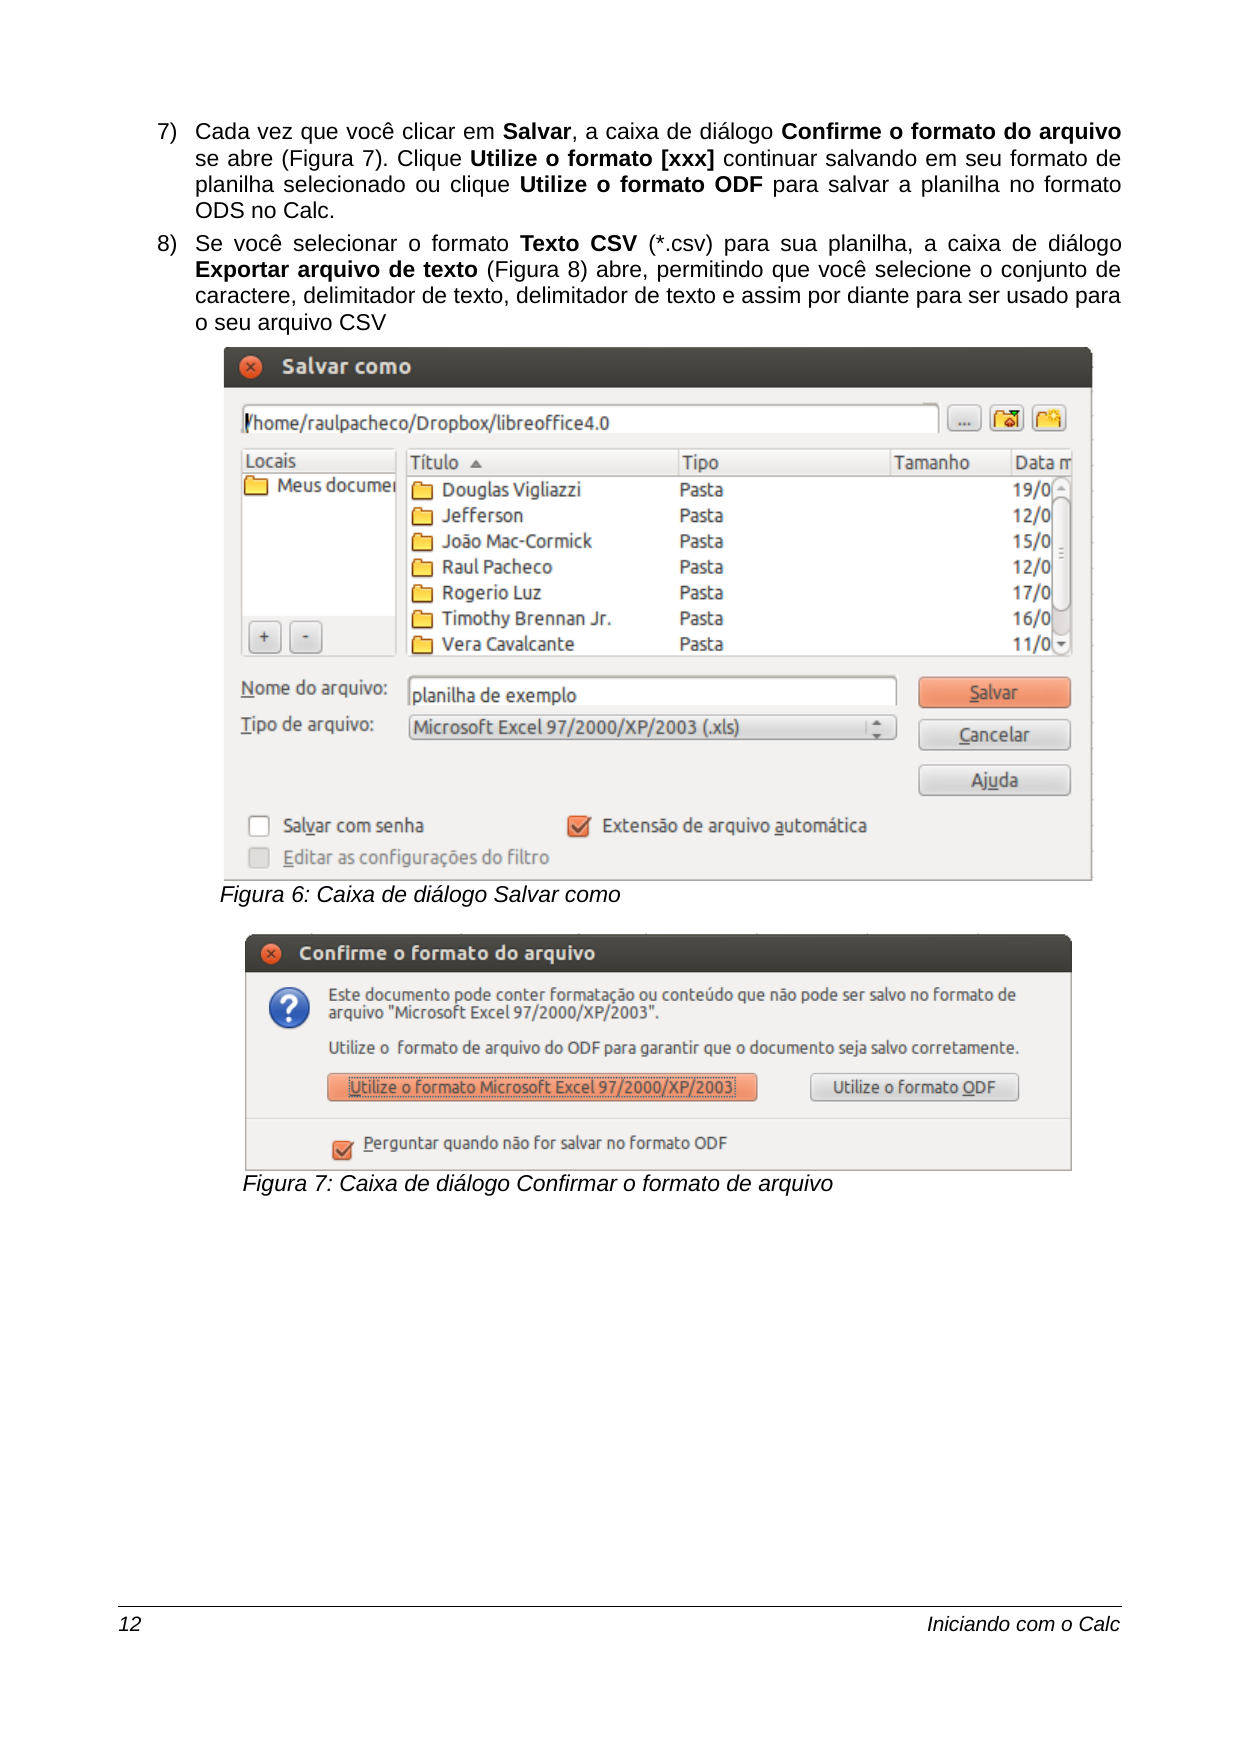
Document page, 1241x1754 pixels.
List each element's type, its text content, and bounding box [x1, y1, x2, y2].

list Se você selecionar o formato Texto CSV (*.csv) para sua planilha, a caixa de diálogo Exportar arquivo de texto (Figura 8) abre, permitindo que você selecione o conjunto de caractere, delimitador de texto, delimitador de texto e assim por diante para ser usado para o seu arquivo CSV [177, 230, 1122, 335]
list Cada vez que você clicar em Salvar, a caixa de diálogo Confirme o formato do arquivo se abre (Figura 7). Clique Utilize o formato [xxx] continuar salvando em seu formato de planilha selecionado ou clique Utilize o formato ODF para salvar a planilha no formato ODS no Calc. [177, 118, 1122, 223]
list Figura 6: Caixa de diálogo Salvar como [219, 348, 1097, 907]
picture [245, 933, 1072, 1171]
picture [223, 347, 1094, 881]
list Figura 7: Caixa de diálogo Confirmar o formato de arquivo [242, 934, 1075, 1197]
